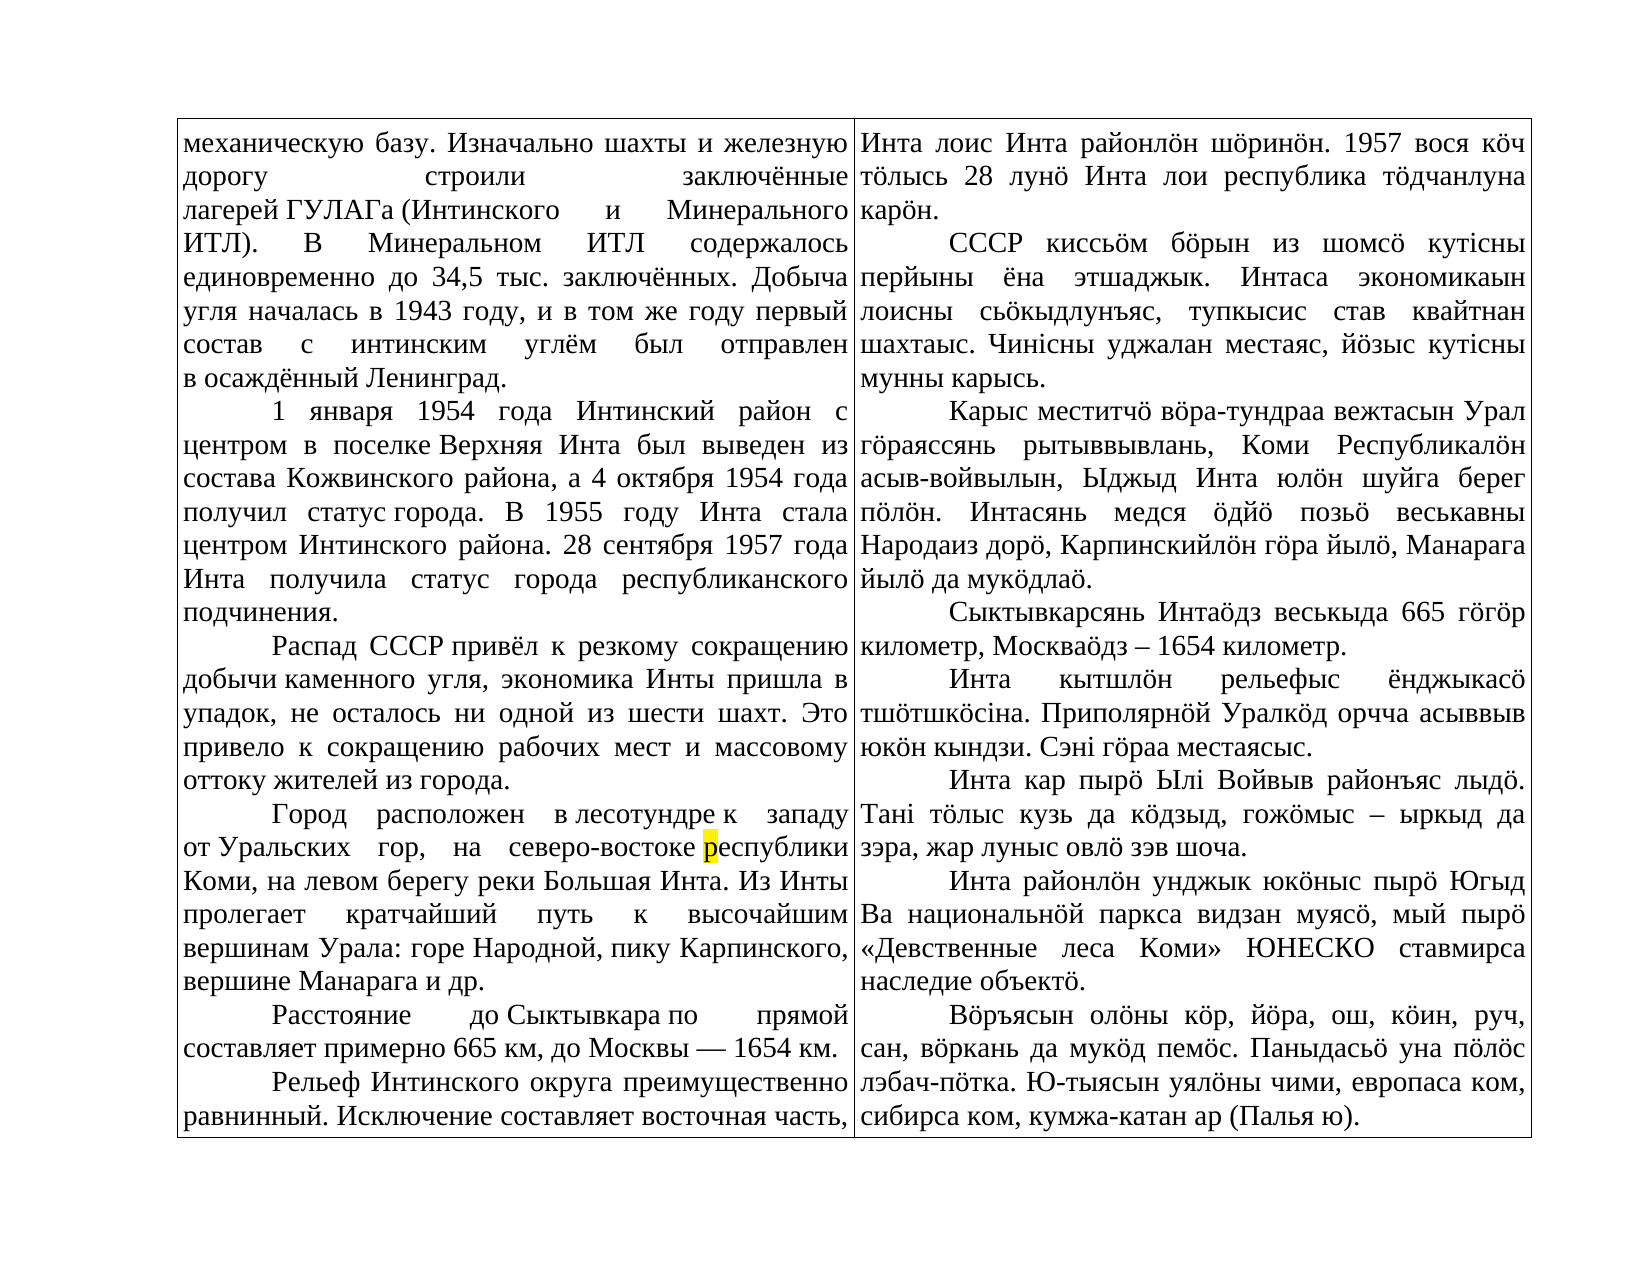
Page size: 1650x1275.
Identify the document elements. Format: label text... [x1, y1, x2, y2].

table_header Инта лоис Инта районлӧн шӧринӧн. 1957 вося кӧч тӧлысь 28 лунӧ Инта лои республика тӧдчанлуна карӧн. СССР киссьӧм бӧрын из шомсӧ кутісны перйыны ёна этшаджык. Интаса экономикаын лоисны сьӧкыдлунъяс, тупкысис став квайтнан шахтаыс. Чинісны уджалан местаяс, йӧзыс кутісны мунны карысь. Карыс меститчӧ вӧра-тундраа вежтасын Урал гӧраяссянь рытыввывлань, Коми Республикалӧн асыв-войвылын, Ыджыд Инта юлӧн шуйга берег пӧлӧн. Интасянь медся ӧдйӧ позьӧ веськавны Народаиз дорӧ, Карпинскийлӧн гӧра йылӧ, Манарага йылӧ да мукӧдлаӧ. Сыктывкарсянь Интаӧдз веськыда 665 гӧгӧр километр, Москваӧдз – 1654 километр. Инта кытшлӧн рельефыс ёнджыкасӧ тшӧтшкӧсіна. Приполярнӧй Уралкӧд орчча асыввыв юкӧн кындзи. Сэні гӧраа местаясыс. Инта кар пырӧ Ылі Войвыв районъяс лыдӧ. Тані тӧлыс кузь да кӧдзыд, гожӧмыс – ыркыд да зэра, жар луныс овлӧ зэв шоча. Инта районлӧн унджык юкӧныс пырӧ Югыд Ва национальнӧй паркса видзан муясӧ, мый пырӧ «Девственные леса Коми» ЮНЕСКО ставмирса наследие объектӧ. Вӧръясын олӧны кӧр, йӧра, ош, кӧин, руч, сан, вӧркань да мукӧд пемӧс. Паныдасьӧ уна пӧлӧс лэбач-пӧтка. Ю-тыясын уялӧны чими, европаса ком, сибирса ком, кумжа-катан ар (Палья ю). [855, 119, 1531, 1137]
table_header механическую базу. Изначально шахты и железную дорогу строили заключённые лагерей ГУЛАГа (Интинского и Минерального ИТЛ). В Минеральном ИТЛ содержалось единовременно до 34,5 тыс. заключённых. Добыча угля началась в 1943 году, и в том же году первый состав с интинским углём был отправлен в осаждённый Ленинград. 1 января 1954 года Интинский район с центром в поселке Верхняя Инта был выведен из состава Кожвинского района, а 4 октября 1954 года получил статус города. В 1955 году Инта стала центром Интинского района. 28 сентября 1957 года Инта получила статус города республиканского подчинения. Распад СССР привёл к резкому сокращению добычи каменного угля, экономика Инты пришла в упадок, не осталось ни одной из шести шахт. Это привело к сокращению рабочих мест и массовому оттоку жителей из города. Город расположен в лесотундре к западу от Уральских гор, на северо-востоке республики Коми, на левом берегу реки Большая Инта. Из Инты пролегает кратчайший путь к высочайшим вершинам Урала: горе Народной, пику Карпинского, вершине Манарага и др. Расстояние до Сыктывкара по прямой составляет примерно 665 км, до Москвы — 1654 км. Рельеф Интинского округа преимущественно равнинный. Исключение составляет восточная часть, [178, 119, 854, 1137]
